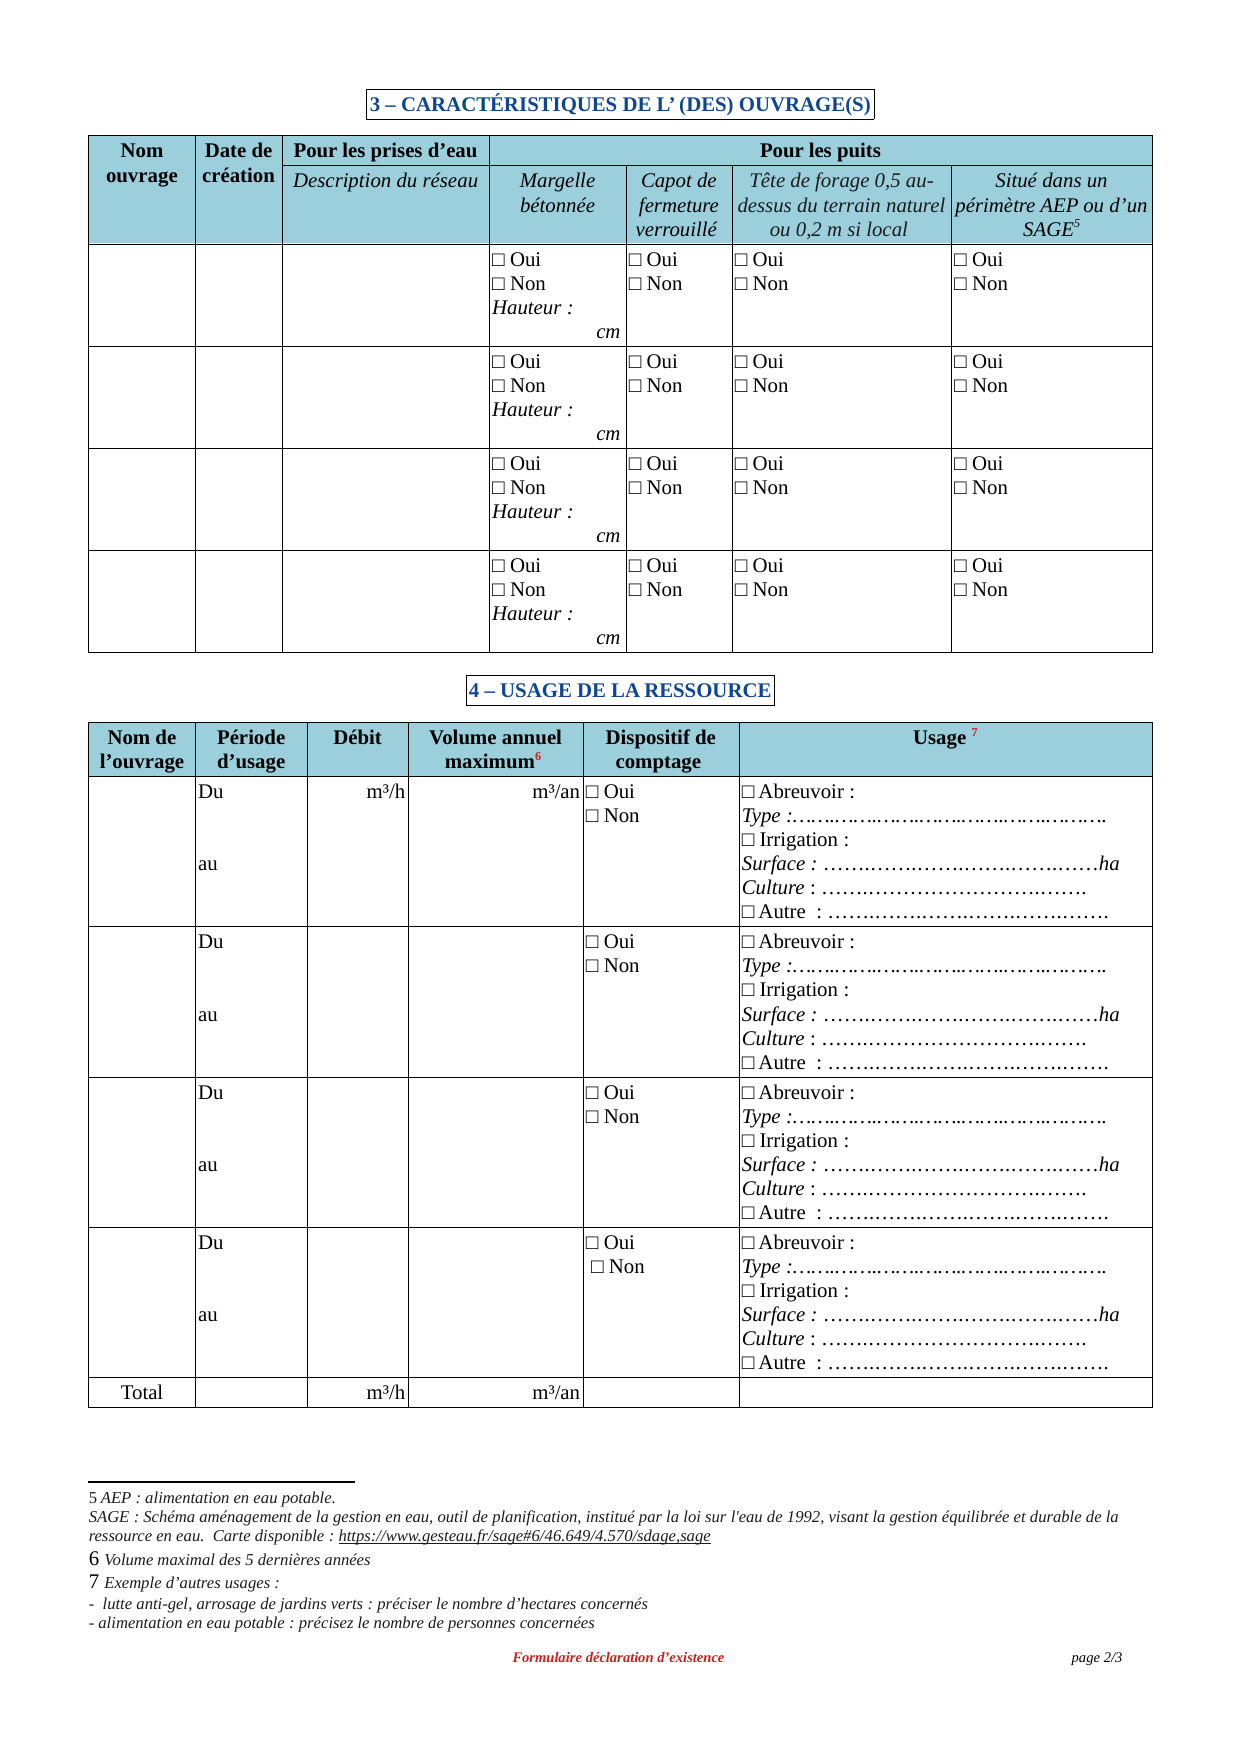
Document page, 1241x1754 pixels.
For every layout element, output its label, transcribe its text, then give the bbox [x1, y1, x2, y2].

table_header Pour les prises d’eau [283, 136, 489, 165]
table_cell [196, 347, 282, 448]
text 3 – CARACTÉRISTIQUES DE L’ (DES) OUVRAGE(S) [88, 88, 874, 119]
table_header Volume annuel maximum [409, 723, 583, 776]
table_cell Du au [196, 927, 307, 1077]
table_cell Tête de forage 0,5 au-dessus du terrain naturel ou 0,2 m si local [733, 166, 951, 243]
table_cell [283, 347, 489, 448]
table_cell □ Oui □ Non [733, 551, 951, 652]
table_cell □ Oui □ Non [627, 449, 732, 550]
table_cell [196, 449, 282, 550]
table_cell [89, 1228, 195, 1377]
table_cell [89, 927, 195, 1077]
table_cell □ Oui □ Non [584, 1228, 739, 1377]
table_header Nom ouvrage [89, 136, 195, 243]
table_cell Situé dans un périmètre AEP ou d’un SAGE [952, 166, 1152, 243]
table_cell [409, 927, 583, 1077]
table_cell Du au [196, 1078, 307, 1227]
table_header Nom de l’ouvrage [89, 723, 195, 776]
table_cell □ Oui □ Non Hauteur : cm [490, 449, 626, 550]
table_header Pour les puits [490, 136, 1152, 165]
table_cell □ Abreuvoir : Type :…….…….…….…….…….…….………. □ Irrigation : Surface : …….…….…….…….…….……ha Culture : …….…………………….……. □ Autre : …….…….…….…….…….……. [740, 1078, 1152, 1227]
table_cell □ Oui □ Non Hauteur : cm [490, 347, 626, 448]
table_cell □ Oui □ Non Hauteur : cm [490, 551, 626, 652]
table_cell [89, 449, 195, 550]
table_cell [89, 551, 195, 652]
table_cell m³/an [409, 777, 583, 926]
table_cell □ Oui □ Non [627, 245, 732, 346]
table_cell [283, 245, 489, 346]
table_cell □ Abreuvoir : Type :…….…….…….…….…….…….………. □ Irrigation : Surface : …….…….…….…….…….……ha Culture : …….…………………….……. □ Autre : …….…….…….…….…….……. [740, 927, 1152, 1077]
table_cell □ Oui □ Non Hauteur : cm [490, 245, 626, 346]
text 4 – USAGE DE LA RESSOURCE [467, 676, 774, 705]
table_cell [89, 1078, 195, 1227]
table_header Débit [308, 723, 408, 776]
table_cell Du au [196, 777, 307, 926]
table_cell Description du réseau [283, 166, 489, 243]
table_cell □ Oui □ Non [584, 927, 739, 1077]
table_cell [409, 1228, 583, 1377]
table_cell □ Oui □ Non [627, 551, 732, 652]
table_cell □ Abreuvoir : Type :…….…….…….…….…….…….………. □ Irrigation : Surface : …….…….…….…….…….……ha Culture : …….…………………….……. □ Autre : …….…….…….…….…….……. [740, 1228, 1152, 1377]
text [875, 88, 1152, 119]
table_cell [308, 1228, 408, 1377]
table_cell [308, 1078, 408, 1227]
table_cell □ Oui □ Non [952, 347, 1152, 448]
table_cell □ Oui □ Non [733, 449, 951, 550]
table_cell [196, 1378, 307, 1407]
table_cell □ Oui □ Non [952, 551, 1152, 652]
table_cell Du au [196, 1228, 307, 1377]
table_cell [740, 1378, 1152, 1407]
table_cell m³/h [308, 777, 408, 926]
table_cell [308, 927, 408, 1077]
table_cell Total [89, 1378, 195, 1407]
table_cell □ Oui □ Non [584, 1078, 739, 1227]
text [775, 675, 1152, 705]
table_cell □ Oui □ Non [733, 245, 951, 346]
table_cell □ Oui □ Non [952, 449, 1152, 550]
table_cell [283, 551, 489, 652]
table_cell [196, 551, 282, 652]
table_cell □ Oui □ Non [733, 347, 951, 448]
table_cell Margelle bétonnée [490, 166, 626, 243]
table_cell [89, 347, 195, 448]
table_cell □ Oui □ Non [952, 245, 1152, 346]
table_cell Capot de fermeture verrouillé [627, 166, 732, 243]
table_cell [196, 245, 282, 346]
table_cell [283, 449, 489, 550]
table_cell □ Oui □ Non [627, 347, 732, 448]
table_header Période d’usage [196, 723, 307, 776]
table_header Usage [740, 723, 1152, 776]
table_cell m³/an [409, 1378, 583, 1407]
table_cell m³/h [308, 1378, 408, 1407]
table_cell [89, 777, 195, 926]
table_cell [89, 245, 195, 346]
text [88, 675, 466, 705]
table_cell □ Oui □ Non [584, 777, 739, 926]
table_cell [409, 1078, 583, 1227]
table_header Date de création [196, 136, 282, 243]
table_cell [584, 1378, 739, 1407]
table_cell □ Abreuvoir : Type :…….…….…….…….…….…….………. □ Irrigation : Surface : …….…….…….…….…….……ha Culture : …….…………………….……. □ Autre : …….…….…….…….…….……. [740, 777, 1152, 926]
table_header Dispositif de comptage [584, 723, 739, 776]
